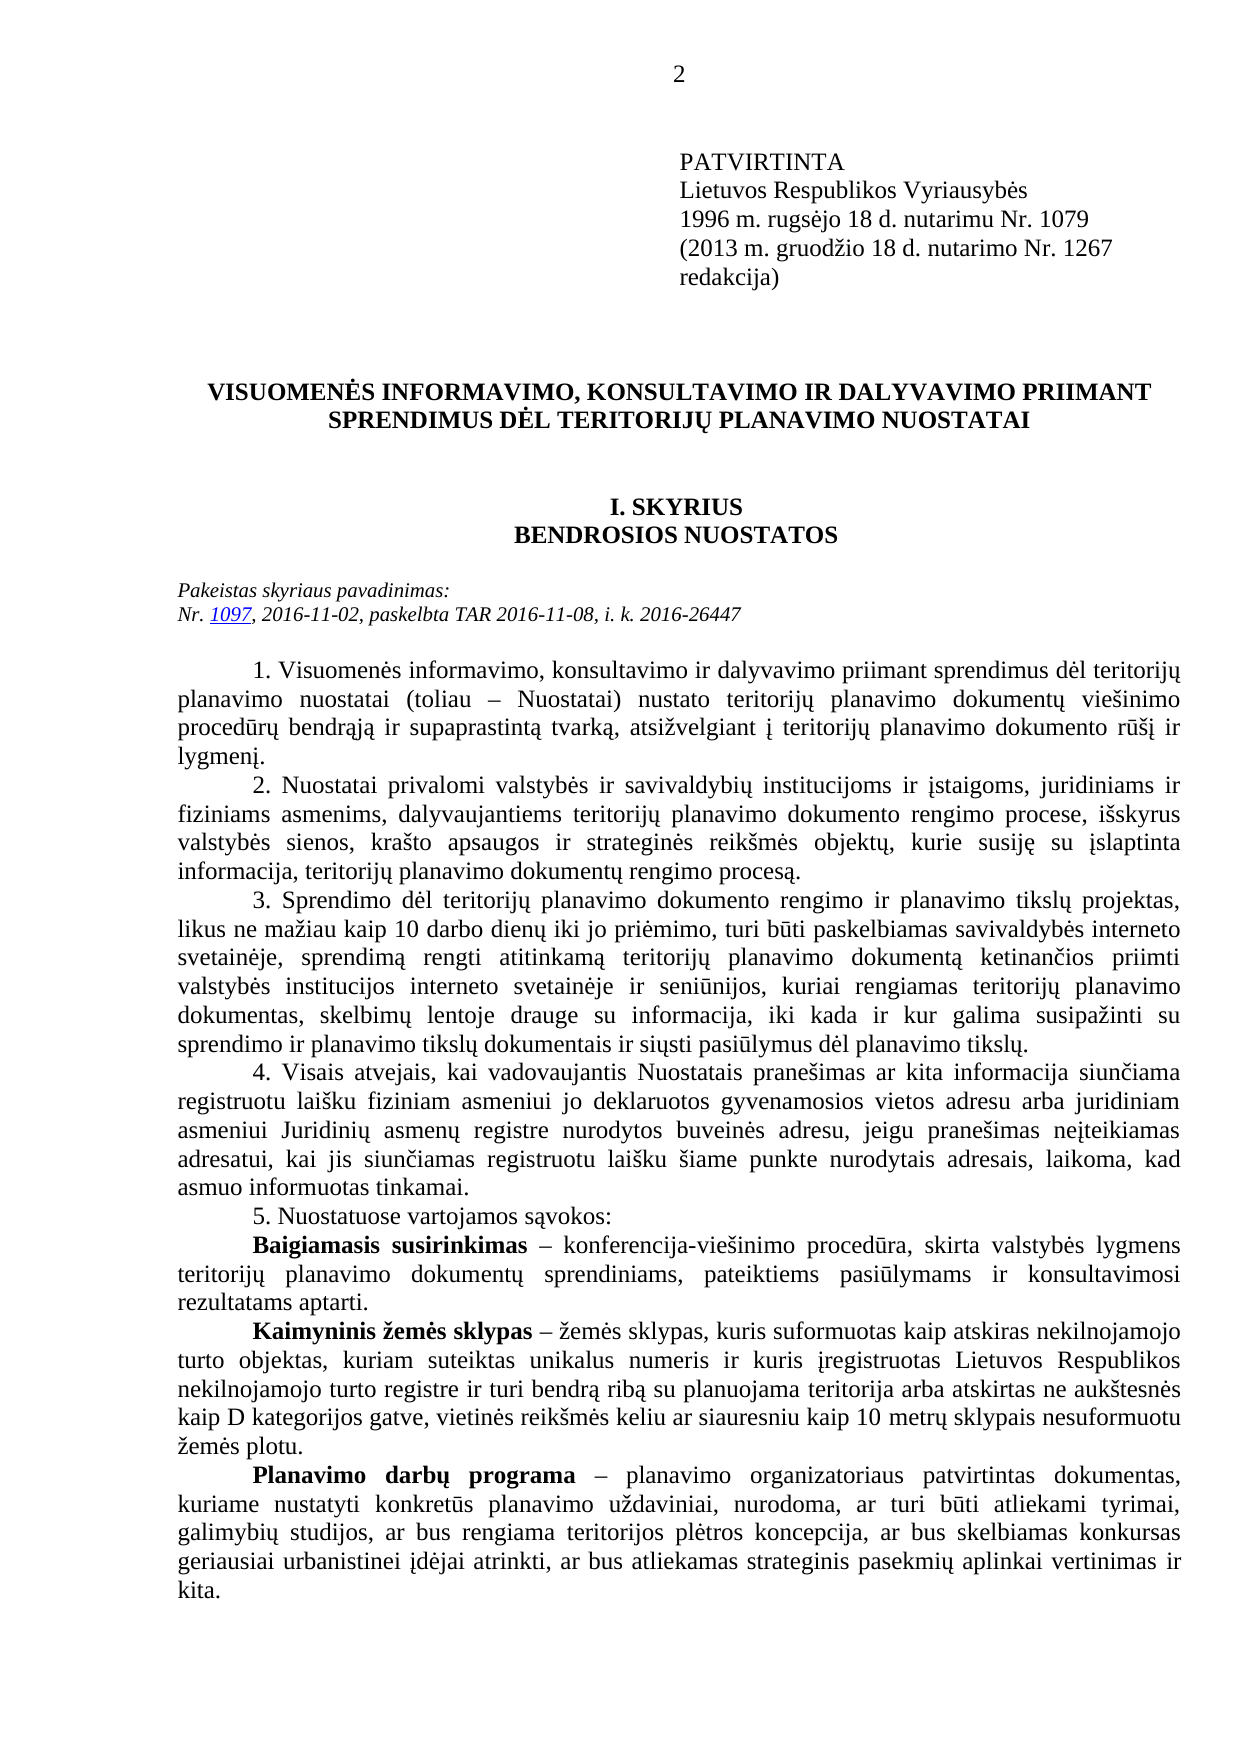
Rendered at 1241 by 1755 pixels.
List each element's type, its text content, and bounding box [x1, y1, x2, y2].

text Planavimo darbų programa – planavimo organizatoriaus patvirtintas dokumentas, kuriame nustatyti konkretūs planavimo uždaviniai, nurodoma, ar turi būti atliekami tyrimai, galimybių studijos, ar bus rengiama teritorijos plėtros koncepcija, ar bus skelbiamas konkursas geriausiai urbanistinei įdėjai atrinkti, ar bus atliekamas strateginis pasekmių aplinkai vertinimas ir kita. [177, 1460, 1181, 1604]
text 1. Visuomenės informavimo, konsultavimo ir dalyvavimo priimant sprendimus dėl teritorijų planavimo nuostatai (toliau – Nuostatai) nustato teritorijų planavimo dokumentų viešinimo procedūrų bendrąją ir supaprastintą tvarką, atsižvelgiant į teritorijų planavimo dokumento rūšį ir lygmenį. [177, 655, 1181, 770]
text 4. Visais atvejais, kai vadovaujantis Nuostatais pranešimas ar kita informacija siunčiama registruotu laišku fiziniam asmeniui jo deklaruotos gyvenamosios vietos adresu arba juridiniam asmeniui Juridinių asmenų registre nurodytos buveinės adresu, jeigu pranešimas neįteikiamas adresatui, kai jis siunčiamas registruotu laišku šiame punkte nurodytais adresais, laikoma, kad asmuo informuotas tinkamai. [177, 1057, 1181, 1201]
text 2. Nuostatai privalomi valstybės ir savivaldybių institucijoms ir įstaigoms, juridiniams ir fiziniams asmenims, dalyvaujantiems teritorijų planavimo dokumento rengimo procese, išskyrus valstybės sienos, krašto apsaugos ir strateginės reikšmės objektų, kurie susiję su įslaptinta informacija, teritorijų planavimo dokumentų rengimo procesą. [177, 770, 1181, 885]
text Nr. 1097, 2016-11-02, paskelbta TAR 2016-11-08, i. k. 2016-26447 [177, 602, 1181, 626]
text 5. Nuostatuose vartojamos sąvokos: [177, 1201, 1181, 1230]
text Baigiamasis susirinkimas – konferencija-viešinimo procedūra, skirta valstybės lygmens teritorijų planavimo dokumentų sprendiniams, pateiktiems pasiūlymams ir konsultavimosi rezultatams aptarti. [177, 1230, 1181, 1316]
text 3. Sprendimo dėl teritorijų planavimo dokumento rengimo ir planavimo tikslų projektas, likus ne mažiau kaip 10 darbo dienų iki jo priėmimo, turi būti paskelbiamas savivaldybės interneto svetainėje, sprendimą rengti atitinkamą teritorijų planavimo dokumentą ketinančios priimti valstybės institucijos interneto svetainėje ir seniūnijos, kuriai rengiamas teritorijų planavimo dokumentas, skelbimų lentoje drauge su informacija, iki kada ir kur galima susipažinti su sprendimo ir planavimo tikslų dokumentais ir siųsti pasiūlymus dėl planavimo tikslų. [177, 885, 1181, 1057]
text PATVIRTINTA Lietuvos Respublikos Vyriausybės 1996 m. rugsėjo 18 d. nutarimu Nr. 1079 [679, 147, 1181, 233]
text Pakeistas skyriaus pavadinimas: [177, 578, 1181, 602]
text Kaimyninis žemės sklypas – žemės sklypas, kuris suformuotas kaip atskiras nekilnojamojo turto objektas, kuriam suteiktas unikalus numeris ir kuris įregistruotas Lietuvos Respublikos nekilnojamojo turto registre ir turi bendrą ribą su planuojama teritorija arba atskirtas ne aukštesnės kaip D kategorijos gatve, vietinės reikšmės keliu ar siauresniu kaip 10 metrų sklypais nesuformuotu žemės plotu. [177, 1316, 1181, 1460]
text I. SKYRIUS BENDROSIOS NUOSTATOS [177, 492, 1181, 549]
text (2013 m. gruodžio 18 d. nutarimo Nr. 1267 redakcija) [679, 233, 1181, 291]
text VISUOMENĖS INFORMAVIMO, KONSULTAVIMO IR DALYVAVIMO PRIIMANT SPRENDIMUS DĖL TERITORIJŲ PLANAVIMO NUOSTATAI [177, 377, 1181, 434]
